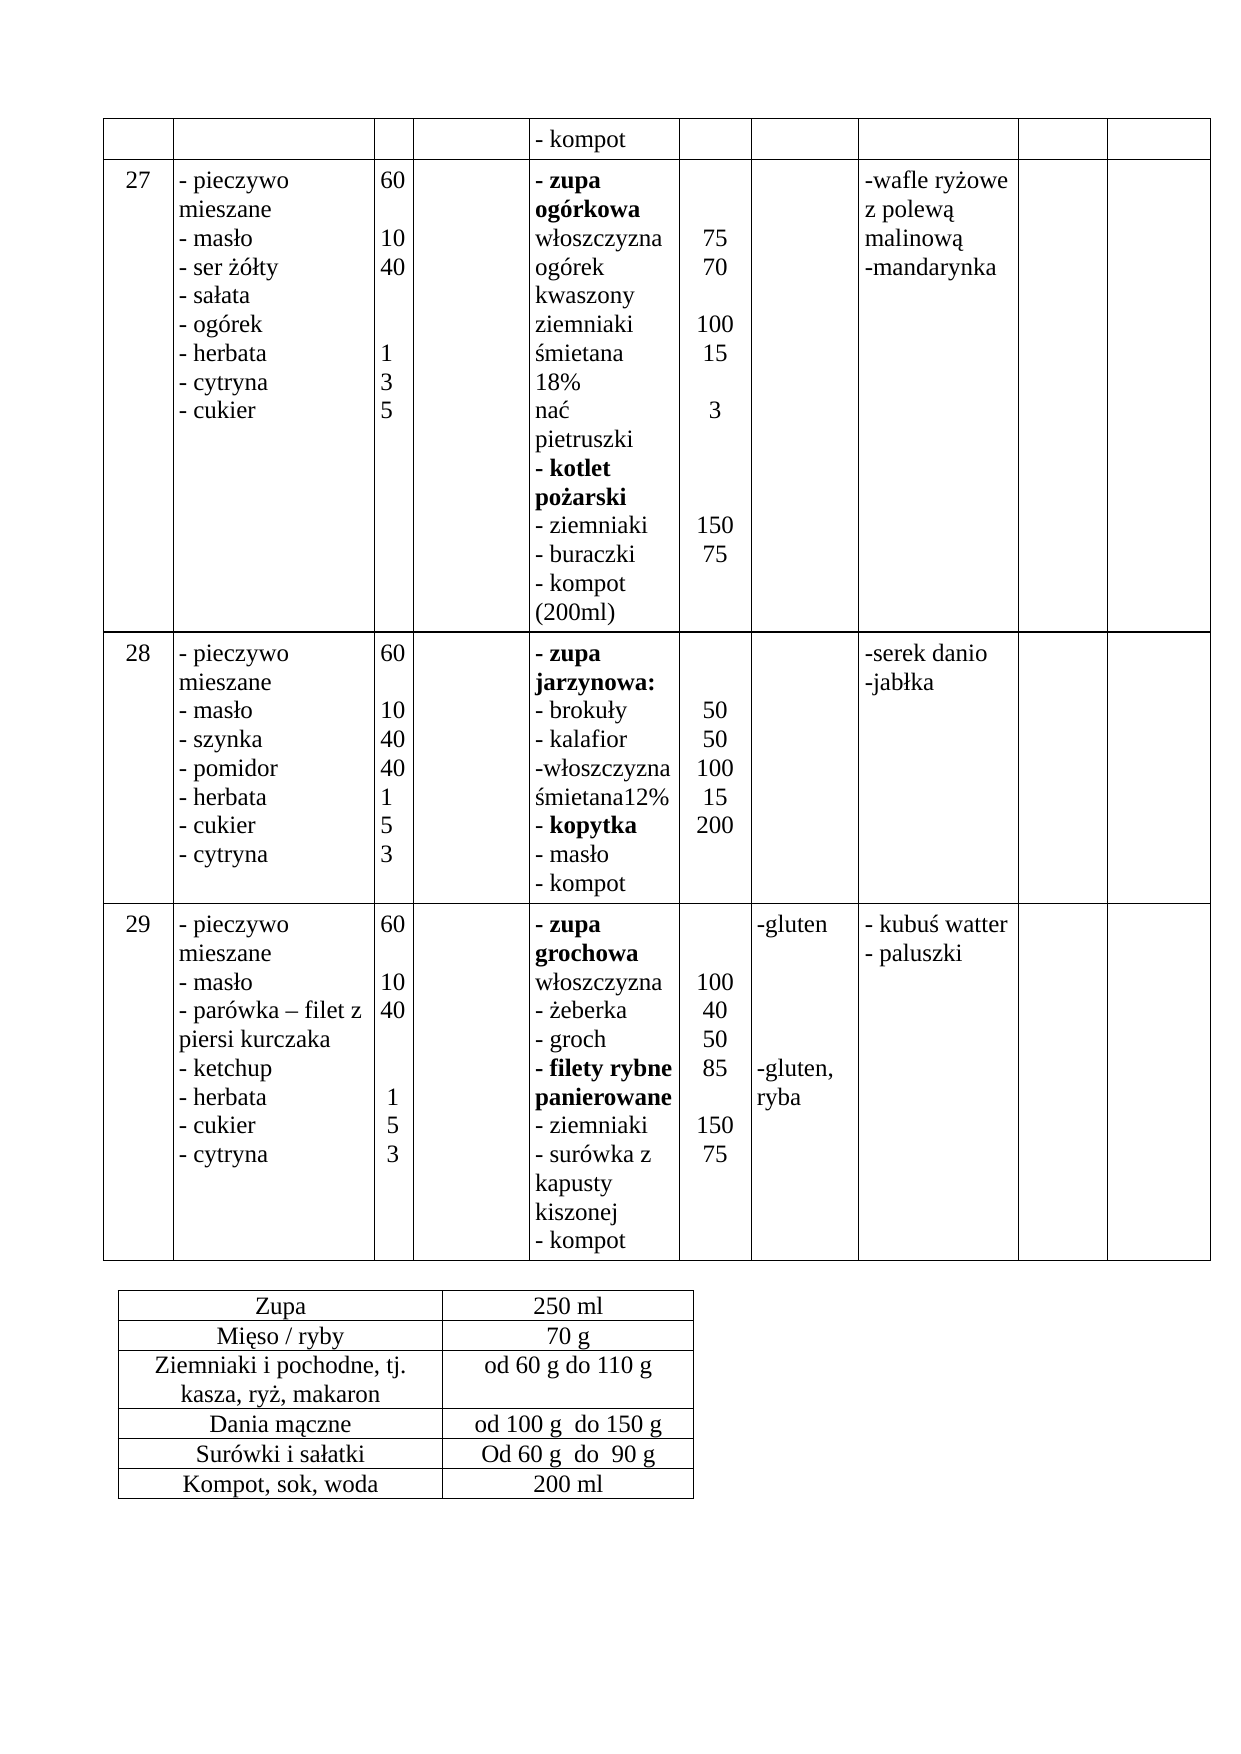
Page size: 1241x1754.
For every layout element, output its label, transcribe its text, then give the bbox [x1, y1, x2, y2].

table_cell - pieczywo mieszane - masło - ser żółty - sałata - ogórek - herbata - cytryna - cukier [174, 160, 374, 631]
table_cell [414, 904, 529, 1260]
table_cell [174, 119, 374, 159]
table_cell [1108, 160, 1210, 631]
table_cell - kompot [530, 119, 679, 159]
table_cell Ziemniaki i pochodne, tj. kasza, ryż, makaron [119, 1351, 442, 1408]
table_cell 50 50 100 15 200 [680, 633, 751, 903]
table_cell - zupa jarzynowa: - brokuły - kalafior -włoszczyzna śmietana12% - kopytka - masło - kompot [530, 633, 679, 903]
table_cell 60 10 40 1 3 5 [375, 160, 413, 631]
table_cell 70 g [443, 1321, 693, 1349]
table_cell 27 [104, 160, 173, 631]
table_cell [414, 160, 529, 631]
table_cell -wafle ryżowe z polewą malinową -mandarynka [859, 160, 1018, 631]
table_cell Od 60 g do 90 g [443, 1439, 693, 1468]
table_header Zupa [119, 1291, 442, 1320]
table_cell Kompot, sok, woda [119, 1469, 442, 1497]
table_cell [1019, 904, 1107, 1260]
table_cell 28 [104, 633, 173, 903]
table_cell [752, 160, 858, 631]
table_cell -serek danio -jabłka [859, 633, 1018, 903]
table_cell - kubuś watter - paluszki [859, 904, 1018, 1260]
table_header 250 ml [443, 1291, 693, 1320]
table_cell [1019, 633, 1107, 903]
table_cell 100 40 50 85 150 75 [680, 904, 751, 1260]
table_cell -gluten -gluten, ryba [752, 904, 858, 1260]
table_cell Dania mączne [119, 1409, 442, 1438]
table_cell 200 ml [443, 1469, 693, 1497]
table_cell [859, 119, 1018, 159]
table_cell Surówki i sałatki [119, 1439, 442, 1468]
table_cell 29 [104, 904, 173, 1260]
table_cell [1108, 904, 1210, 1260]
table_cell 75 70 100 15 3 150 75 [680, 160, 751, 631]
table_cell - zupa grochowa włoszczyzna - żeberka - groch - filety rybne panierowane - ziemniaki - surówka z kapusty kiszonej - kompot [530, 904, 679, 1260]
table_cell - pieczywo mieszane - masło - parówka – filet z piersi kurczaka - ketchup - herbata - cukier - cytryna [174, 904, 374, 1260]
table_cell [752, 119, 858, 159]
table_cell Mięso / ryby [119, 1321, 442, 1349]
table_cell [1108, 633, 1210, 903]
table_cell [752, 633, 858, 903]
table_cell [1108, 119, 1210, 159]
table_cell - zupa ogórkowa włoszczyzna ogórek kwaszony ziemniaki śmietana 18% nać pietruszki - kotlet pożarski - ziemniaki - buraczki - kompot (200ml) [530, 160, 679, 631]
table_cell [104, 119, 173, 159]
table_cell 60 10 40 1 5 3 [375, 904, 413, 1260]
table_cell 60 10 40 40 1 5 3 [375, 633, 413, 903]
table_cell - pieczywo mieszane - masło - szynka - pomidor - herbata - cukier - cytryna [174, 633, 374, 903]
table_cell [1019, 160, 1107, 631]
table_cell [375, 119, 413, 159]
table_cell [680, 119, 751, 159]
table_cell [414, 633, 529, 903]
table_cell od 60 g do 110 g [443, 1351, 693, 1408]
table_cell [414, 119, 529, 159]
table_cell od 100 g do 150 g [443, 1409, 693, 1438]
table_cell [1019, 119, 1107, 159]
